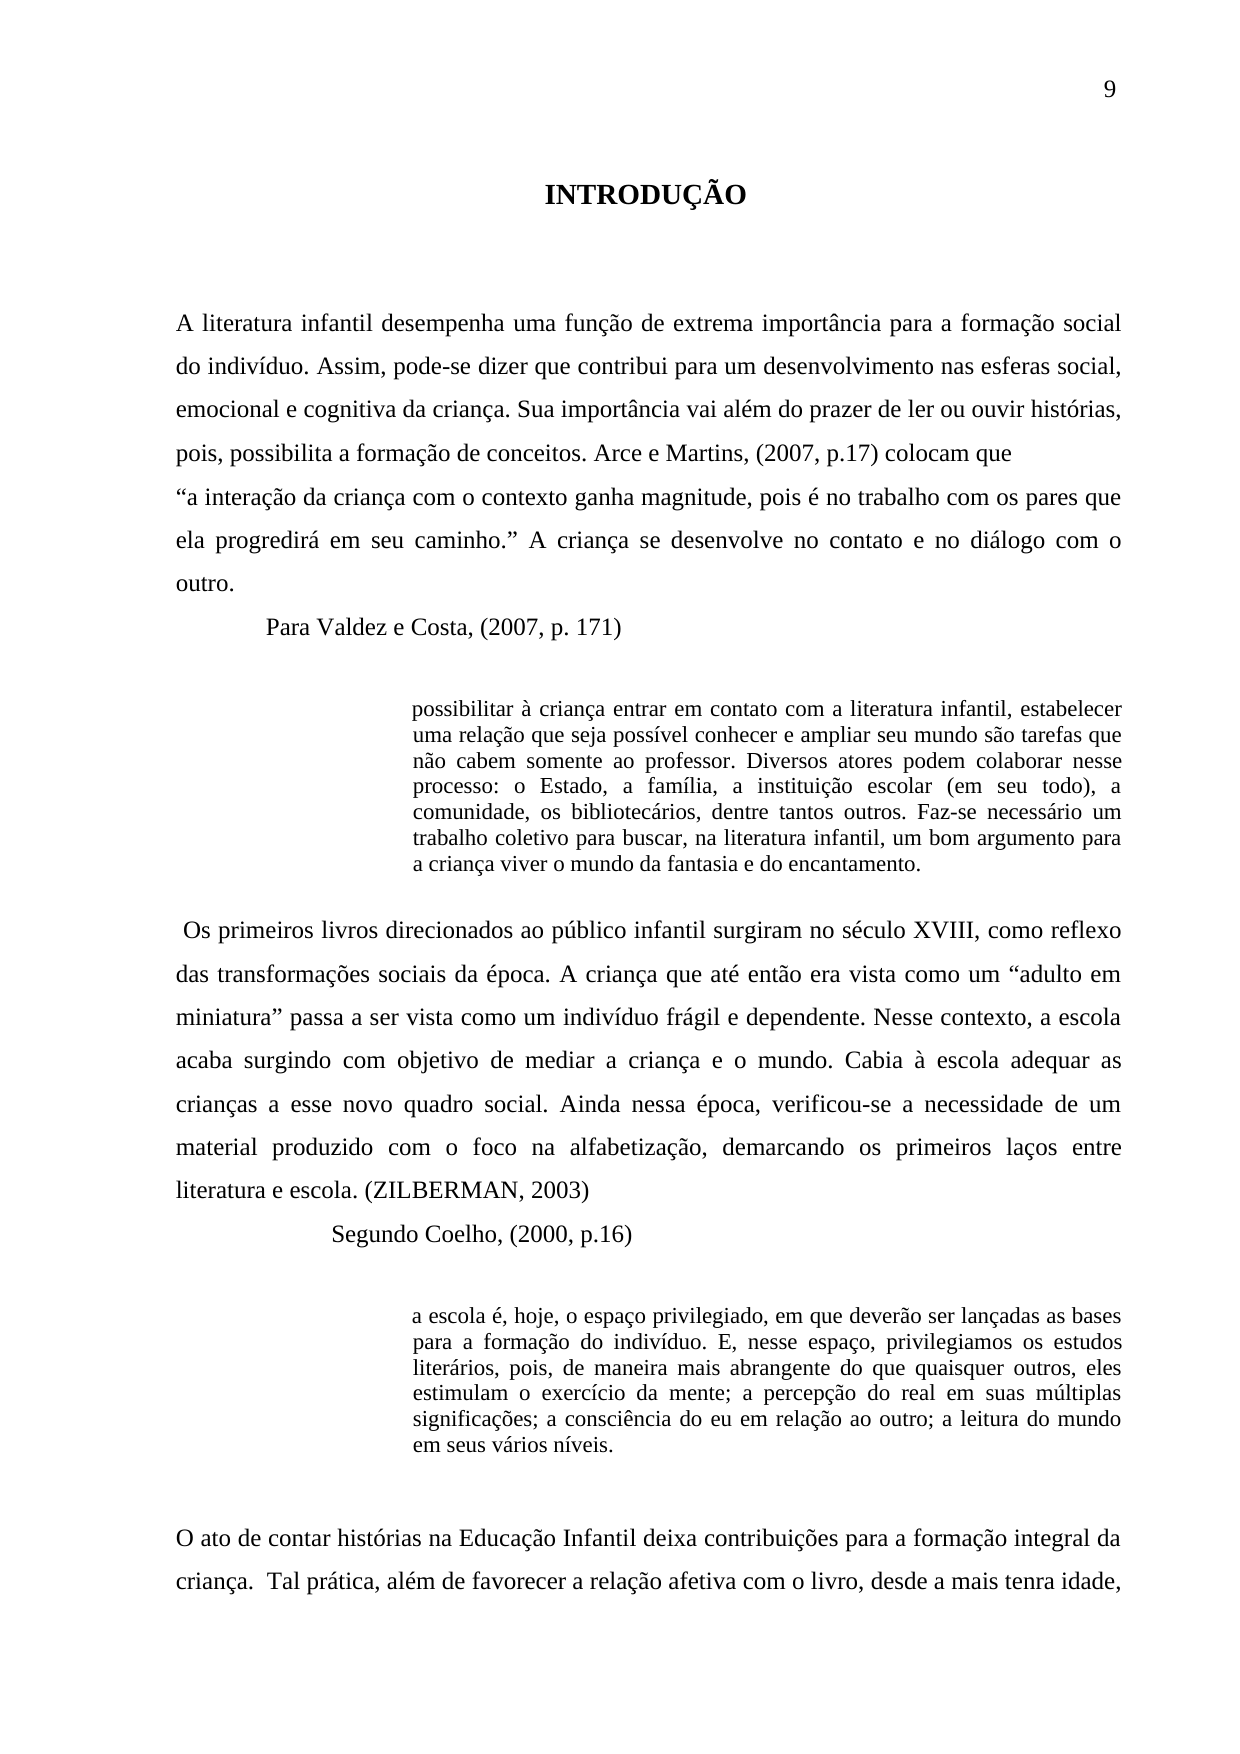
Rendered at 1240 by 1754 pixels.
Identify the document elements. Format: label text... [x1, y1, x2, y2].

text O ato de contar histórias na Educação Infantil deixa contribuições para a formação integral da criança. Tal prática, além de favorecer a relação afetiva com o livro, desde a mais tenra idade, [176, 1523, 1122, 1595]
text possibilitar à criança entrar em contato com a literatura infantil, estabelecer uma relação que seja possível conhecer e ampliar seu mundo são tarefas que não cabem somente ao professor. Diversos atores podem colaborar nesse processo: o Estado, a família, a instituição escolar (em seu todo), a comunidade, os bibliotecários, dentre tantos outros. Faz-se necessário um trabalho coletivo para buscar, na literatura infantil, um bom argumento para a criança viver o mundo da fantasia e do encantamento. [412, 696, 1123, 876]
text Os primeiros livros direcionados ao público infantil surgiram no século XVIII, como reflexo das transformações sociais da época. A criança que até então era vista como um “adulto em miniatura” passa a ser vista como um indivíduo frágil e dependente. Nesse contexto, a escola acaba surgindo com objetivo de mediar a criança e o mundo. Cabia à escola adequar as crianças a esse novo quadro social. Ainda nessa época, verificou-se a necessidade de um material produzido com o foco na alfabetização, demarcando os primeiros laços entre literatura e escola. (ZILBERMAN, 2003) [176, 915, 1122, 1204]
text A literatura infantil desempenha uma função de extrema importância para a formação social do indivíduo. Assim, pode-se dizer que contribui para um desenvolvimento nas esferas social, emocional e cognitiva da criança. Sua importância vai além do prazer de ler ou ouvir histórias, pois, possibilita a formação de conceitos. Arce e Martins, (2007, p.17) colocam que [176, 308, 1122, 467]
text Para Valdez e Costa, (2007, p. 171) [266, 612, 1122, 641]
text “a interação da criança com o contexto ganha magnitude, pois é no trabalho com os pares que ela progredirá em seu caminho.” A criança se desenvolve no contato e no diálogo com o outro. [176, 482, 1122, 597]
text a escola é, hoje, o espaço privilegiado, em que deverão ser lançadas as bases para a formação do indivíduo. E, nesse espaço, privilegiamos os estudos literários, pois, de maneira mais abrangente do que quaisquer outros, eles estimulam o exercício da mente; a percepção do real em suas múltiplas significações; a consciência do eu em relação ao outro; a leitura do mundo em seus vários níveis. [412, 1302, 1123, 1457]
text INTRODUÇÃO [177, 177, 1121, 210]
text Segundo Coelho, (2000, p.16) [325, 1219, 1122, 1248]
